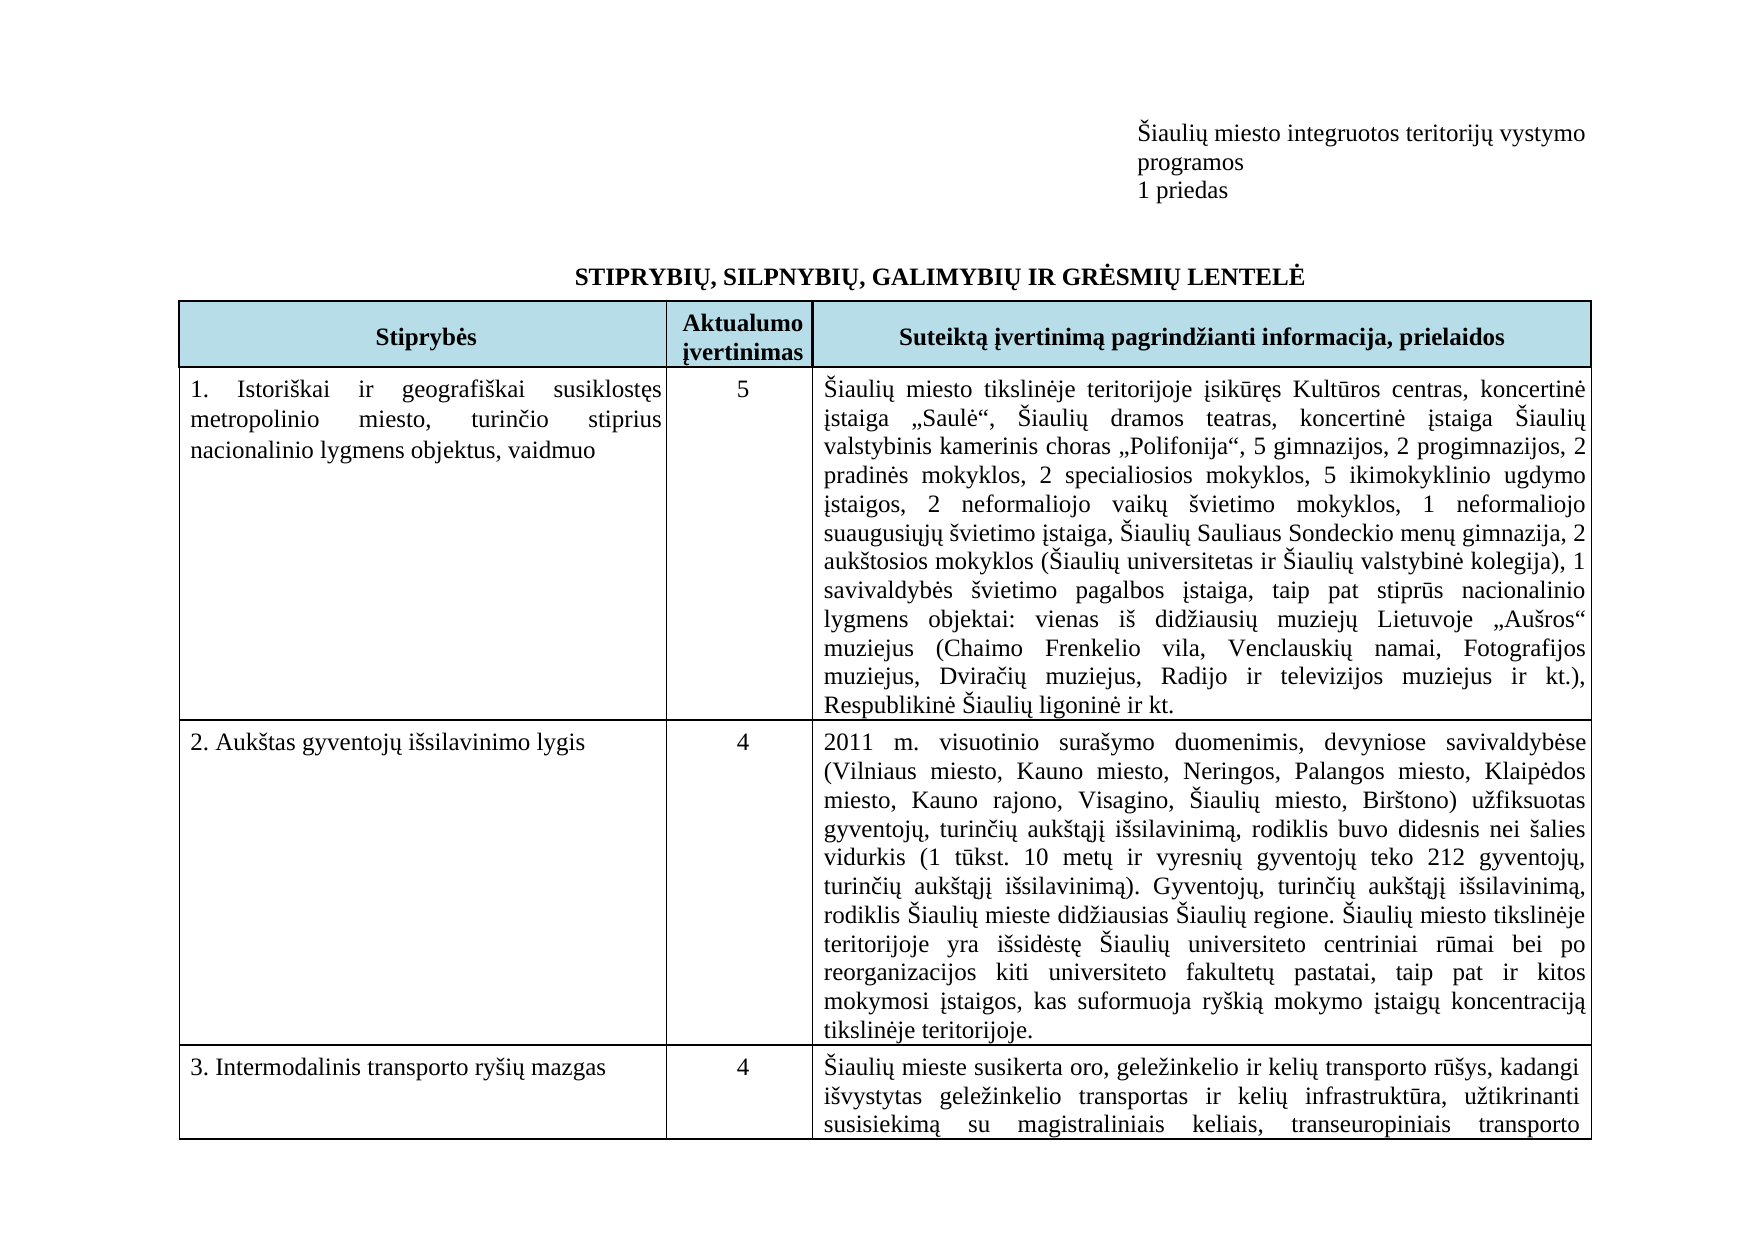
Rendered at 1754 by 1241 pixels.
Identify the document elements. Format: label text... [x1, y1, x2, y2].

table_cell 2. Aukštas gyventojų išsilavinimo lygis [180, 721, 666, 1044]
text 1 priedas [1004, 176, 1636, 204]
table_cell 3. Intermodalinis transporto ryšių mazgas [180, 1046, 666, 1138]
table_header Suteiktą įvertinimą pagrindžianti informacija, prielaidos [814, 302, 1590, 366]
table_cell 5 [667, 368, 812, 719]
table_cell Šiaulių mieste susikerta oro, geležinkelio ir kelių transporto rūšys, kadangi išvystytas geležinkelio transportas ir kelių infrastruktūra, užtikrinanti susisiekimą su magistraliniais keliais, transeuropiniais transporto [813, 1046, 1591, 1138]
table_cell 4 [667, 721, 812, 1044]
table_header Aktualumo įvertinimas [667, 302, 811, 366]
text STIPRYBIŲ, SILPNYBIŲ, GALIMYBIŲ IR GRĖSMIŲ LENTELĖ [251, 262, 1636, 291]
table_cell Šiaulių miesto tikslinėje teritorijoje įsikūręs Kultūros centras, koncertinė įstaiga „Saulė“, Šiaulių dramos teatras, koncertinė įstaiga Šiaulių valstybinis kamerinis choras „Polifonija“, 5 gimnazijos, 2 progimnazijos, 2 pradinės mokyklos, 2 specialiosios mokyklos, 5 ikimokyklinio ugdymo įstaigos, 2 neformaliojo vaikų švietimo mokyklos, 1 neformaliojo suaugusiųjų švietimo įstaiga, Šiaulių Sauliaus Sondeckio menų gimnazija, 2 aukštosios mokyklos (Šiaulių universitetas ir Šiaulių valstybinė kolegija), 1 savivaldybės švietimo pagalbos įstaiga, taip pat stiprūs nacionalinio lygmens objektai: vienas iš didžiausių muziejų Lietuvoje „Aušros“ muziejus (Chaimo Frenkelio vila, Venclauskių namai, Fotografijos muziejus, Dviračių muziejus, Radijo ir televizijos muziejus ir kt.), Respublikinė Šiaulių ligoninė ir kt. [813, 368, 1591, 719]
text Šiaulių miesto integruotos teritorijų vystymo programos [1137, 118, 1636, 176]
table_header Stiprybės [180, 302, 666, 366]
table_cell 1. Istoriškai ir geografiškai susiklostęs metropolinio miesto, turinčio stiprius nacionalinio lygmens objektus, vaidmuo [180, 368, 666, 719]
table_cell 2011 m. visuotinio surašymo duomenimis, devyniose savivaldybėse (Vilniaus miesto, Kauno miesto, Neringos, Palangos miesto, Klaipėdos miesto, Kauno rajono, Visagino, Šiaulių miesto, Birštono) užfiksuotas gyventojų, turinčių aukštąjį išsilavinimą, rodiklis buvo didesnis nei šalies vidurkis (1 tūkst. 10 metų ir vyresnių gyventojų teko 212 gyventojų, turinčių aukštąjį išsilavinimą). Gyventojų, turinčių aukštąjį išsilavinimą, rodiklis Šiaulių mieste didžiausias Šiaulių regione. Šiaulių miesto tikslinėje teritorijoje yra išsidėstę Šiaulių universiteto centriniai rūmai bei po reorganizacijos kiti universiteto fakultetų pastatai, taip pat ir kitos mokymosi įstaigos, kas suformuoja ryškią mokymo įstaigų koncentraciją tikslinėje teritorijoje. [813, 721, 1591, 1044]
table_cell 4 [667, 1046, 812, 1138]
